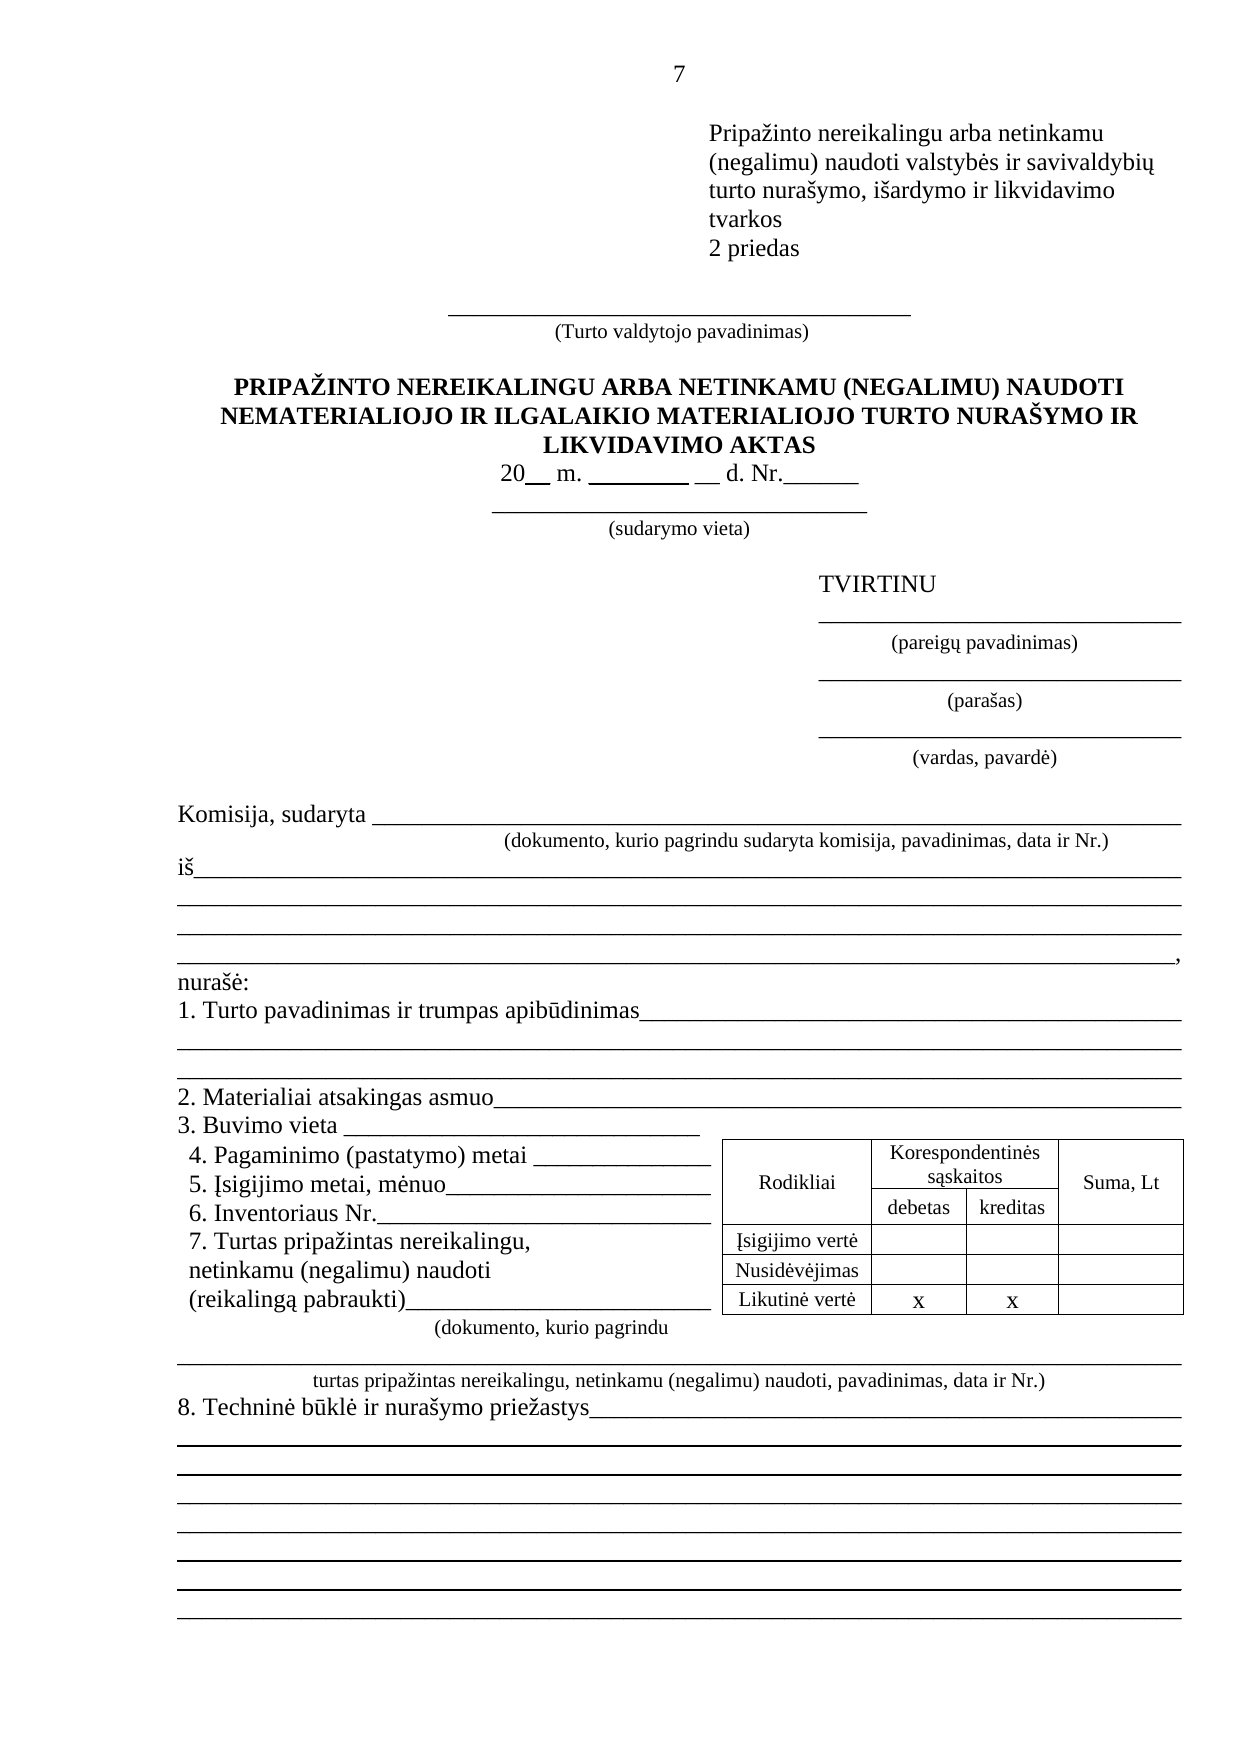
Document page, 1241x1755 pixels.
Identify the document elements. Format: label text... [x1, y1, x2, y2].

table_header 4. Pagaminimo (pastatymo) metai 5. Įsigijimo metai, mėnuo 6. Inventoriaus Nr. 7. Turtas pripažintas nereikalingu, netinkamu (negalimu) naudoti (reikalingą pabraukti) [177, 1139, 722, 1314]
table_cell [967, 1225, 1058, 1254]
text nurašė: [177, 967, 1181, 995]
text , [177, 938, 1181, 967]
text _____________________________ [177, 712, 1181, 741]
table_cell [1059, 1255, 1183, 1284]
text TVIRTINU [177, 569, 1181, 597]
table_cell kreditas [967, 1189, 1058, 1224]
table_cell Nusidėvėjimas [723, 1255, 871, 1284]
text 3. Buvimo vieta [177, 1110, 1181, 1139]
text 2. Materialiai atsakingas asmuo [177, 1082, 1181, 1110]
table_cell [872, 1225, 966, 1254]
table_cell x [967, 1285, 1058, 1314]
text 8. Techninė būklė ir nurašymo priežastys [177, 1392, 1181, 1420]
text PRIPAŽINTO NEREIKALINGU ARBA NETINKAMU (NEGALIMU) NAUDOTI NEMATERIALIOJO IR ILGALAIKIO MATERIALIOJO TURTO NURAŠYMO IR LIKVIDAVIMO AKTAS [177, 372, 1181, 458]
table_cell [967, 1255, 1058, 1284]
table_cell [1059, 1225, 1183, 1254]
table_cell Likutinė vertė [723, 1285, 871, 1314]
table_header Korespondentinės sąskaitos [872, 1140, 1058, 1188]
table_cell [1059, 1285, 1183, 1314]
text turtas pripažintas nereikalingu, netinkamu (negalimu) naudoti, pavadinimas, data ir Nr.) [177, 1368, 1181, 1392]
table_cell [872, 1255, 966, 1284]
text tvarkos [177, 204, 1181, 233]
text (Turto valdytojo pavadinimas) [177, 319, 1181, 343]
text (vardas, pavardė) [177, 741, 1181, 770]
table_cell debetas [872, 1189, 966, 1224]
text 20__ m. ________ __ d. Nr.______ [177, 458, 1181, 487]
table_header Rodikliai [723, 1140, 871, 1224]
text 1. Turto pavadinimas ir trumpas apibūdinimas [177, 995, 1181, 1024]
text (sudarymo vieta) [177, 516, 1181, 540]
text _____________________________ [177, 655, 1181, 684]
text (pareigų pavadinimas) [177, 626, 1181, 655]
text (dokumento, kurio pagrindu [177, 1315, 1181, 1339]
table_header Suma, Lt [1059, 1140, 1183, 1224]
text turto nurašymo, išardymo ir likvidavimo [177, 176, 1181, 204]
table_cell Įsigijimo vertė [723, 1225, 871, 1254]
text Pripažinto nereikalingu arba netinkamu [709, 118, 1181, 147]
text iš [177, 852, 1181, 880]
text (dokumento, kurio pagrindu sudaryta komisija, pavadinimas, data ir Nr.) [177, 827, 1181, 852]
text Komisija, sudaryta [177, 799, 1181, 827]
text _____________________________ [177, 597, 1181, 626]
text 2 priedas [177, 233, 1181, 262]
text ______________________________ [177, 487, 1181, 516]
table_cell x [872, 1285, 966, 1314]
text _____________________________________ [177, 291, 1181, 319]
text (negalimu) naudoti valstybės ir savivaldybių [177, 147, 1181, 176]
text (parašas) [177, 684, 1181, 712]
